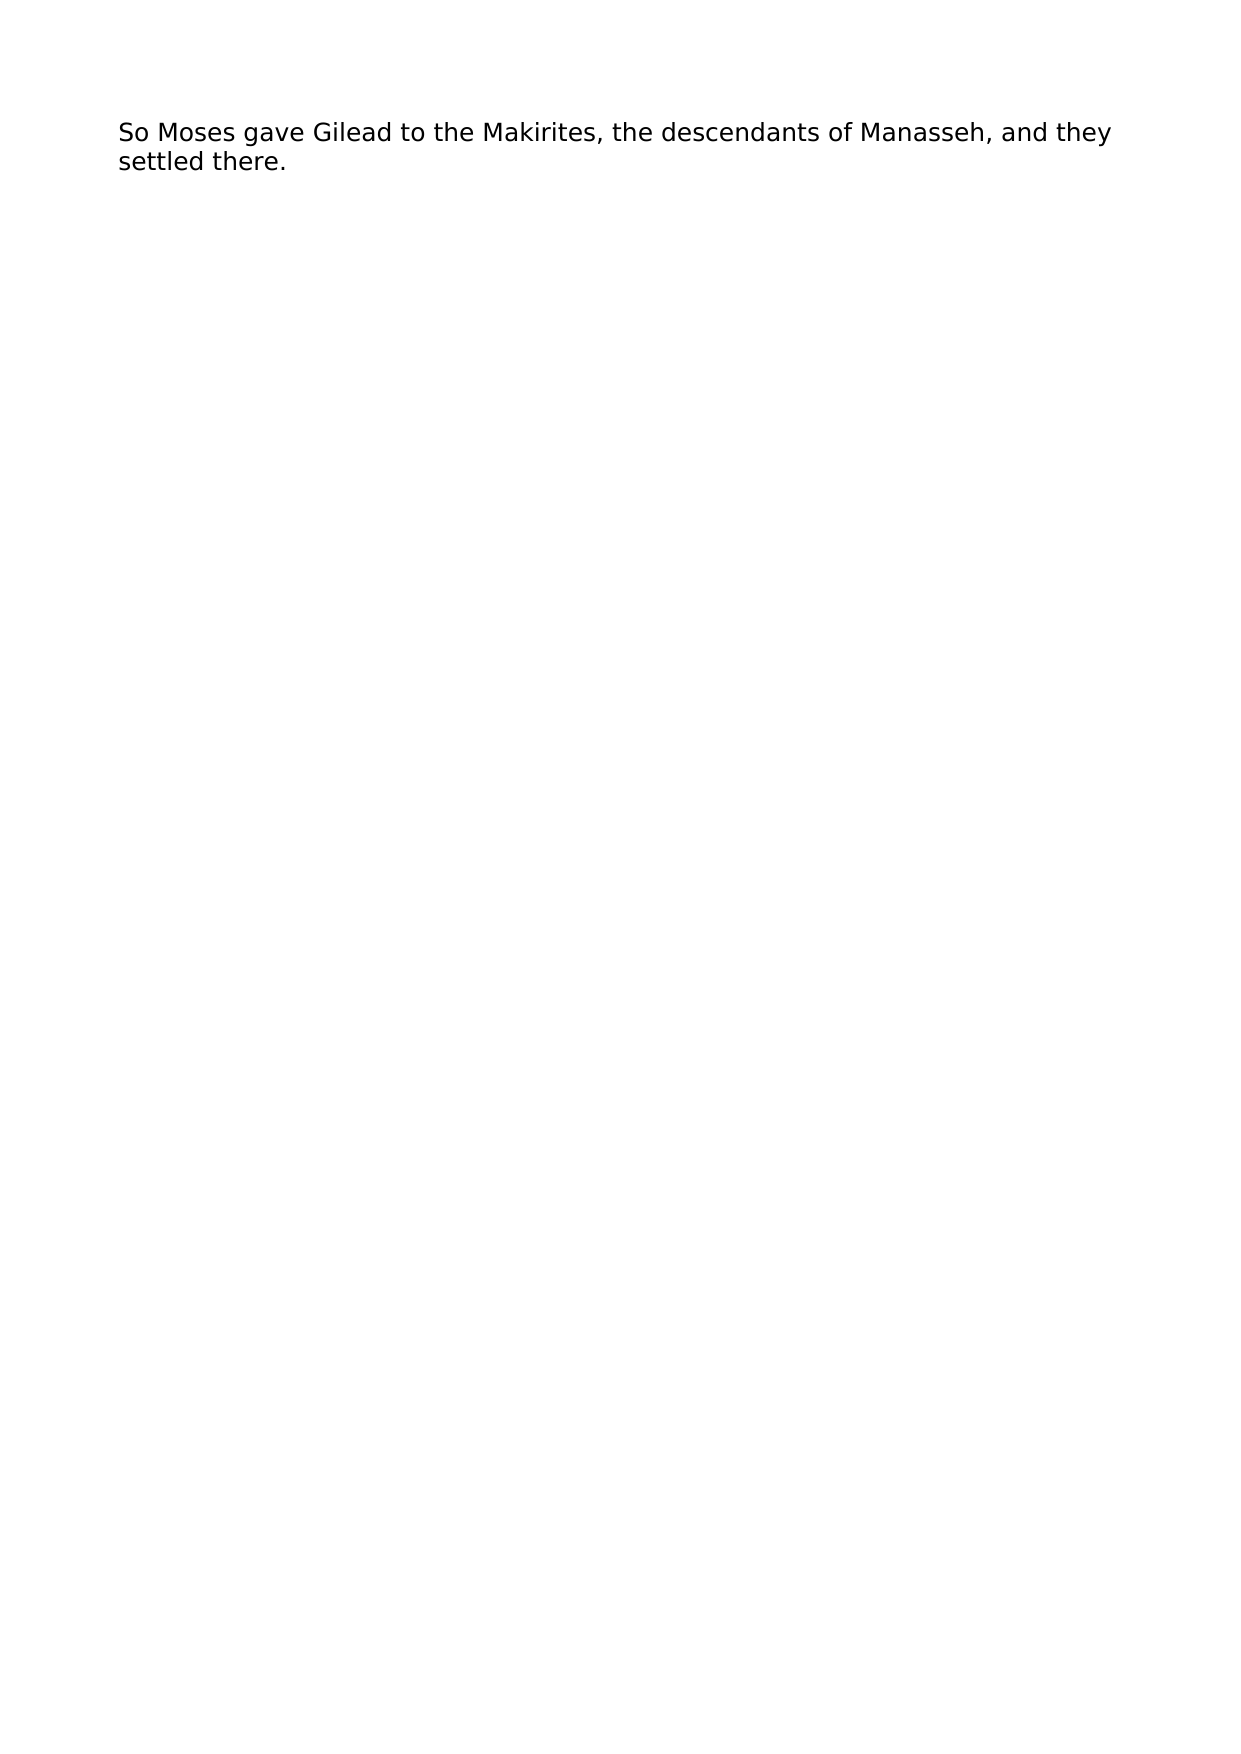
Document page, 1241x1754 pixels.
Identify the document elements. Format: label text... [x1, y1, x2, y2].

text So Moses gave Gilead to the Makirites, the descendants of Manasseh, and they settled there. [118, 118, 1122, 176]
